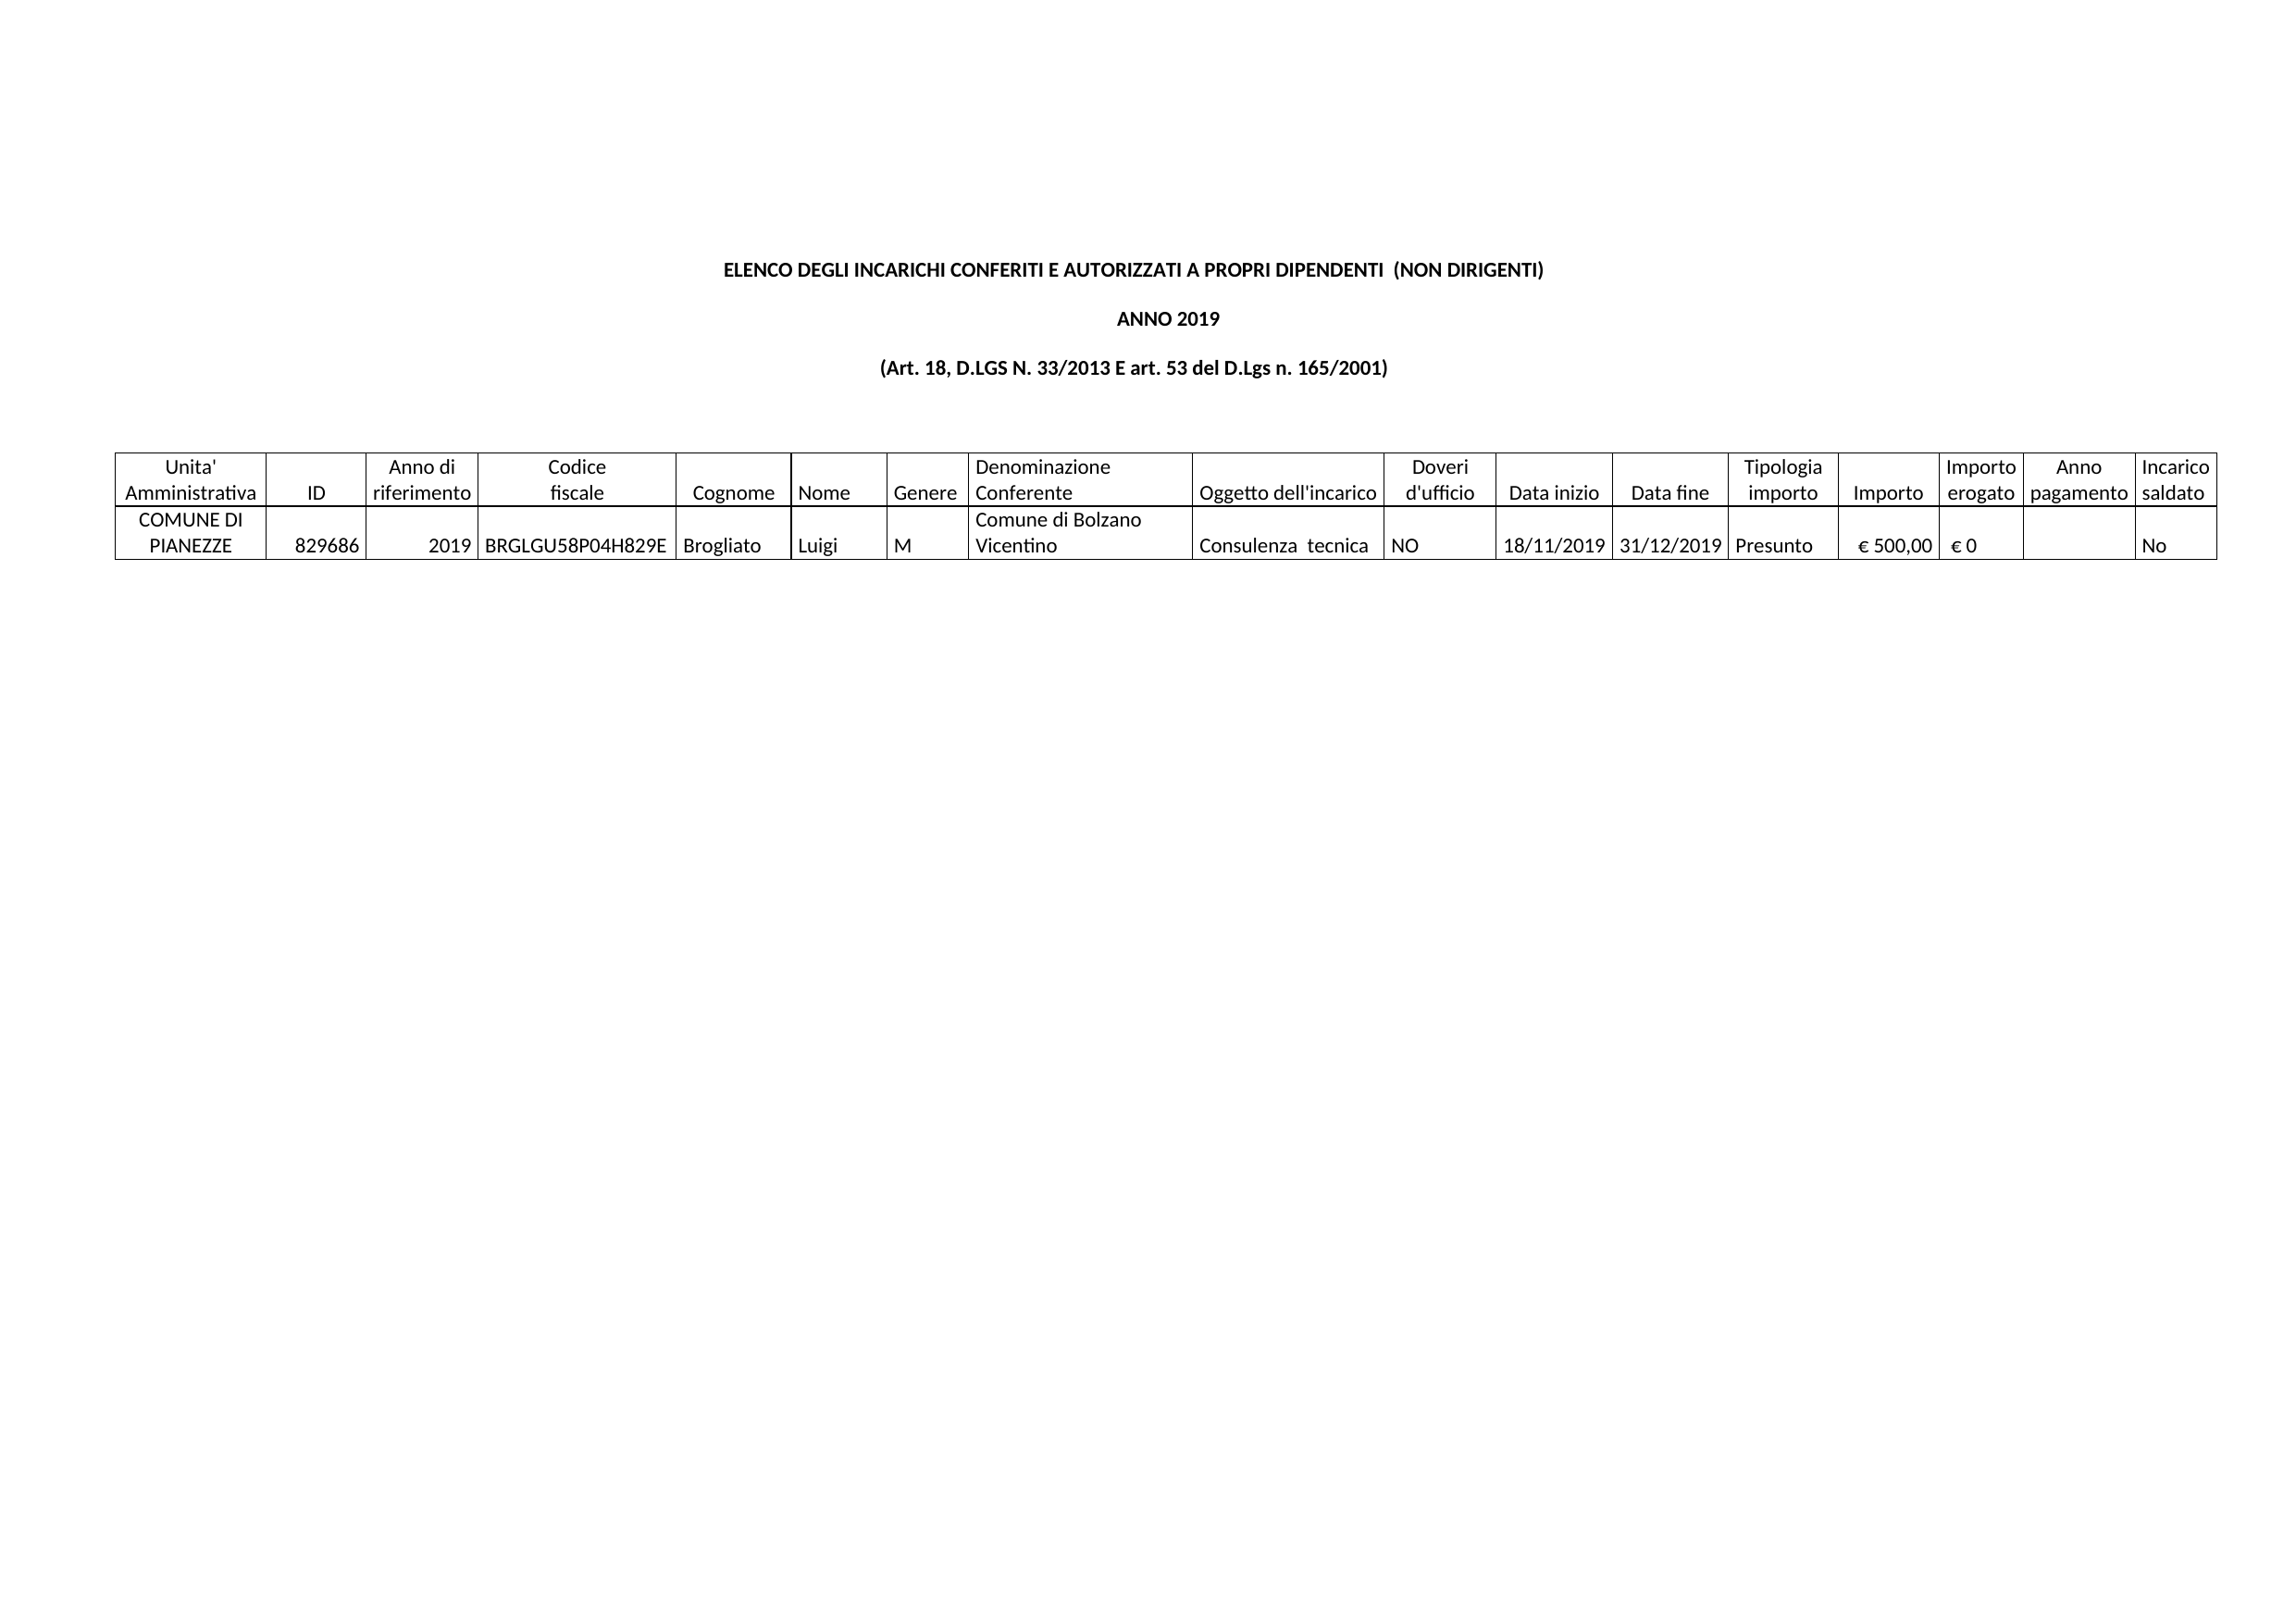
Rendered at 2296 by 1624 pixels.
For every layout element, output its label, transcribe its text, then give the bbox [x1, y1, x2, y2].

table_header Genere [887, 453, 968, 505]
table_cell [2024, 507, 2135, 558]
table_cell 2019 [366, 507, 478, 558]
table_cell Presunto [1729, 507, 1838, 558]
table_cell € 500,00 [1839, 507, 1939, 558]
table_header Doveri d'ufficio [1384, 453, 1496, 505]
table_header Data fine [1613, 453, 1728, 505]
table_cell 18/11/2019 [1496, 507, 1612, 558]
table_header Cognome [676, 453, 790, 505]
table_header Denominazione Conferente [969, 453, 1192, 505]
table_cell Luigi [792, 507, 887, 558]
table_cell 829686 [267, 507, 366, 558]
table_header Importo [1839, 453, 1939, 505]
table_cell NO [1384, 507, 1496, 558]
table_header Anno pagamento [2024, 453, 2135, 505]
table_header Data inizio [1496, 453, 1612, 505]
table_header Codice fiscale [478, 453, 676, 505]
table_cell No [2136, 507, 2216, 558]
table_header Nome [792, 453, 887, 505]
table_cell Comune di Bolzano Vicentino [969, 507, 1192, 558]
table_cell Brogliato [676, 507, 790, 558]
table_cell € 0 [1940, 507, 2023, 558]
table_cell BRGLGU58P04H829E [478, 507, 676, 558]
text ANNO 2019 [109, 305, 2159, 331]
table_cell Consulenza tecnica [1193, 507, 1384, 558]
table_cell COMUNE DI PIANEZZE [116, 507, 266, 558]
table_header Oggetto dell'incarico [1193, 453, 1384, 505]
text (Art. 18, D.LGS N. 33/2013 E art. 53 del D.Lgs n. 165/2001) [109, 354, 2159, 380]
table_header Unita' Amministrativa [116, 453, 266, 505]
table_header Tipologia importo [1729, 453, 1838, 505]
table_cell 31/12/2019 [1613, 507, 1728, 558]
text ELENCO DEGLI INCARICHI CONFERITI E AUTORIZZATI A PROPRI DIPENDENTI (NON DIRIGENTI) [109, 256, 2159, 282]
table_cell M [887, 507, 968, 558]
table_header Incarico saldato [2136, 453, 2216, 505]
table_header Importo erogato [1940, 453, 2023, 505]
table_header Anno di riferimento [366, 453, 478, 505]
table_header ID [267, 453, 366, 505]
